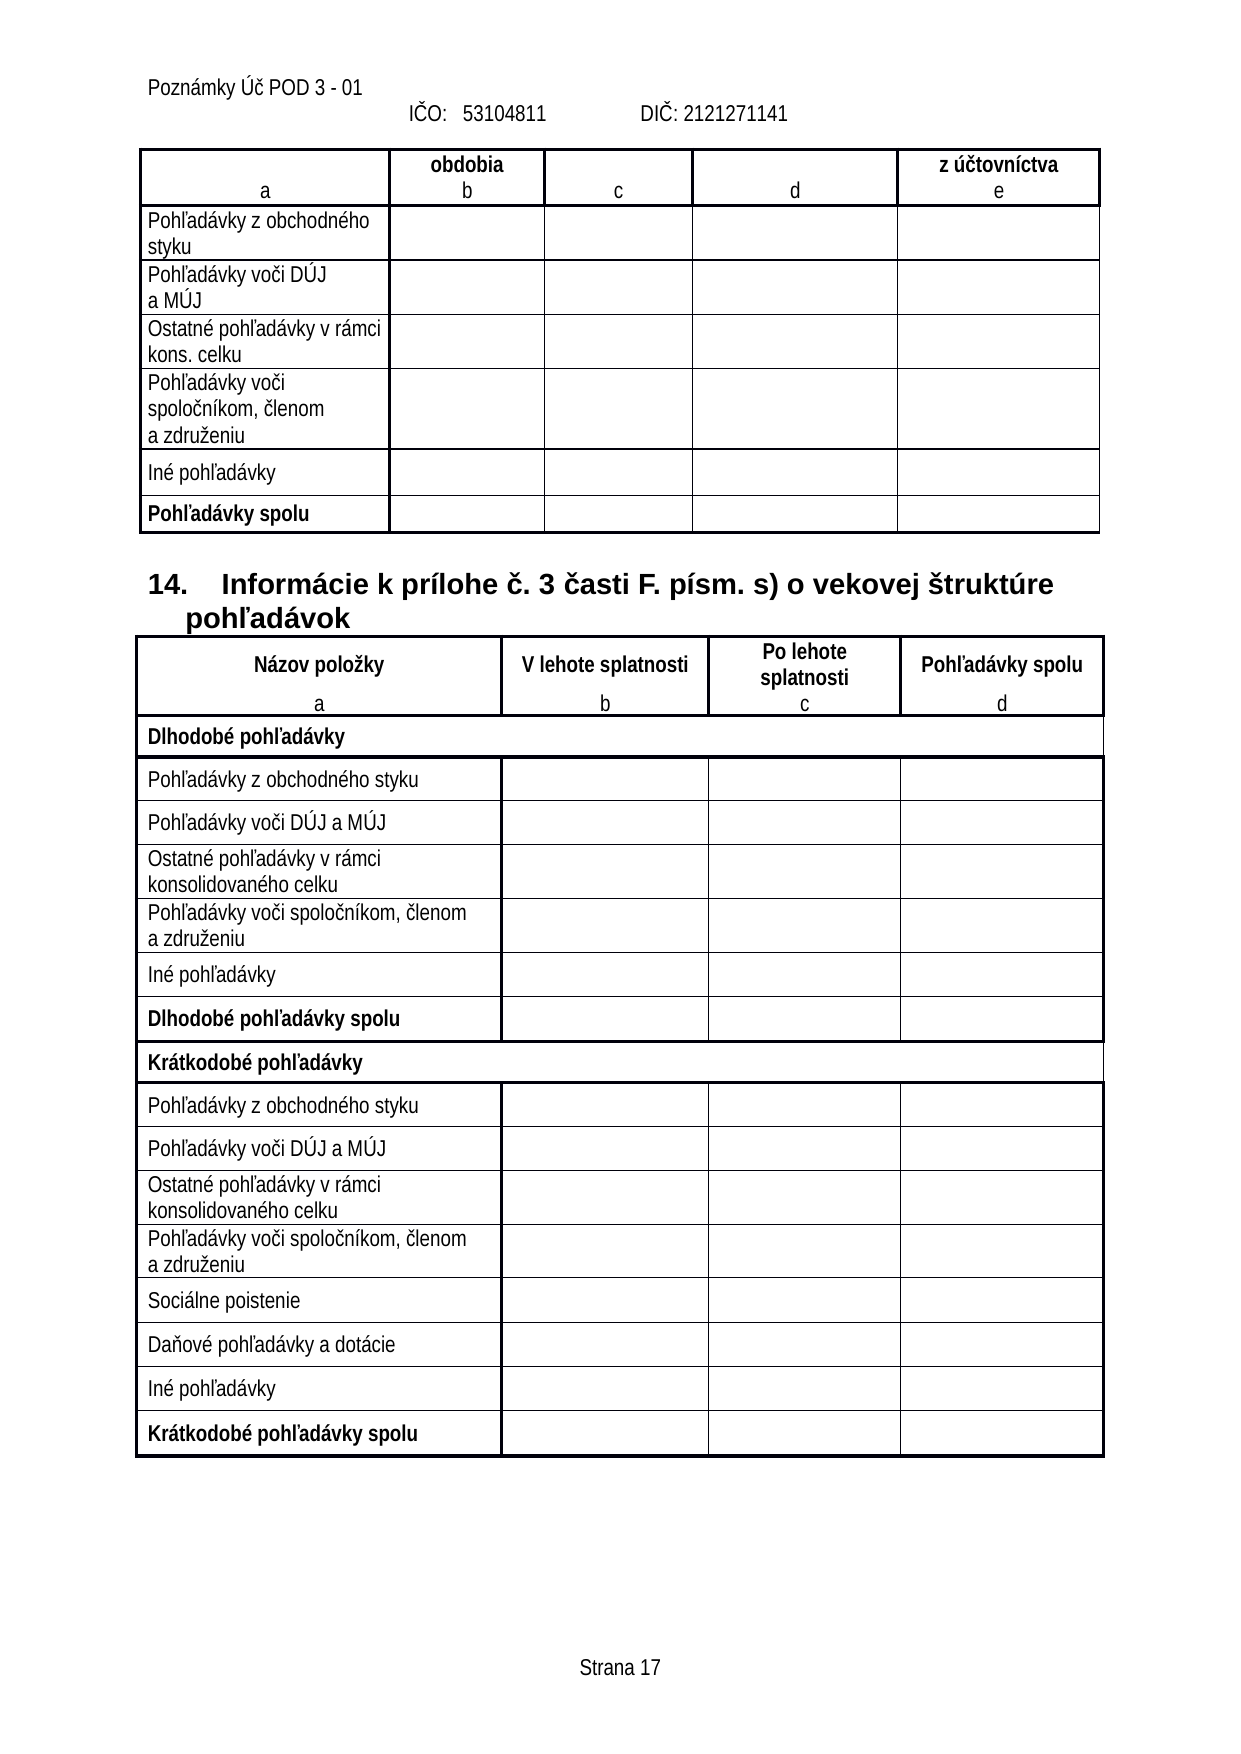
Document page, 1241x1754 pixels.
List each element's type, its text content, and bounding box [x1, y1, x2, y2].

table_header Názov položky [138, 638, 500, 690]
table_cell [693, 207, 897, 259]
table_cell [898, 315, 1099, 367]
table_cell [898, 207, 1099, 259]
table_cell [901, 1411, 1102, 1454]
table_cell [503, 801, 708, 844]
table_cell Pohľadávky z obchodného styku [138, 759, 500, 799]
table_cell [901, 801, 1102, 844]
table_cell Pohľadávky spolu [142, 496, 388, 531]
table_cell c [546, 177, 691, 203]
table_cell [503, 1278, 708, 1322]
table_cell Pohľadávky voči spoločníkom, členom a združeniu [142, 369, 388, 448]
title Informácie k prílohe č. 3 časti F. písm. s) o vekovej štruktúre pohľadávok [148, 567, 1092, 634]
table_cell Sociálne poistenie [138, 1278, 500, 1322]
table_cell [545, 450, 692, 495]
table_cell Pohľadávky voči DÚJ a MÚJ [138, 1127, 500, 1170]
table_cell Krátkodobé pohľadávky [138, 1043, 1103, 1081]
table_cell [709, 953, 900, 996]
table_cell Iné pohľadávky [138, 953, 500, 996]
table_cell Pohľadávky voči DÚJ a MÚJ [142, 261, 388, 314]
table_cell [901, 1225, 1102, 1277]
table_header V lehote splatnosti [503, 638, 707, 690]
table_cell Pohľadávky voči DÚJ a MÚJ [138, 801, 500, 844]
table_cell [901, 1127, 1102, 1170]
table_cell Iné pohľadávky [138, 1367, 500, 1410]
table_cell [503, 1367, 708, 1410]
table_cell [545, 496, 692, 531]
table_cell c [710, 690, 899, 714]
table_cell [545, 261, 692, 314]
table_cell [898, 369, 1099, 448]
table_cell [898, 261, 1099, 314]
table_cell b [503, 690, 707, 714]
table_cell Pohľadávky z obchodného styku [142, 207, 388, 259]
table_cell [901, 1171, 1102, 1223]
table_cell [901, 953, 1102, 996]
table_cell [901, 899, 1102, 951]
table_cell [709, 1367, 900, 1410]
table_cell Pohľadávky voči spoločníkom, členom a združeniu [138, 1225, 500, 1277]
table_cell [503, 1127, 708, 1170]
table_cell obdobia [391, 151, 543, 177]
table_cell [901, 1278, 1102, 1322]
table_cell [901, 1084, 1102, 1126]
table_cell [709, 1171, 900, 1223]
table_cell Krátkodobé pohľadávky spolu [138, 1411, 500, 1454]
table_cell [709, 1225, 900, 1277]
table_cell Pohľadávky voči spoločníkom, členom a združeniu [138, 899, 500, 951]
table_cell [503, 1171, 708, 1223]
table_header Po lehote splatnosti [710, 638, 899, 690]
table_header Pohľadávky spolu [902, 638, 1102, 690]
table_cell [503, 759, 708, 799]
table_cell [709, 997, 900, 1040]
table_cell Pohľadávky z obchodného styku [138, 1084, 500, 1126]
table_cell [898, 496, 1099, 531]
table_cell Ostatné pohľadávky v rámci konsolidovaného celku [138, 1171, 500, 1223]
table_cell [901, 1323, 1102, 1366]
table_cell d [694, 177, 896, 203]
table_cell d [902, 690, 1102, 714]
table_cell [545, 315, 692, 367]
table_cell [546, 151, 691, 177]
table_cell [545, 207, 692, 259]
table_cell [709, 899, 900, 951]
table_cell Iné pohľadávky [142, 450, 388, 495]
table_cell [503, 1084, 708, 1126]
table_cell [709, 1127, 900, 1170]
table_cell [503, 1411, 708, 1454]
table_cell [503, 1323, 708, 1366]
table_header [142, 151, 388, 177]
table_cell [693, 496, 897, 531]
table_cell [391, 207, 544, 259]
table_cell [545, 369, 692, 448]
table_cell [898, 450, 1099, 495]
table_cell [391, 496, 544, 531]
table_cell [709, 759, 900, 799]
table_cell [709, 845, 900, 898]
table_cell Ostatné pohľadávky v rámci konsolidovaného celku [138, 845, 500, 898]
table_cell [709, 1323, 900, 1366]
table_cell Dlhodobé pohľadávky [138, 717, 1103, 755]
table_cell [503, 899, 708, 951]
table_cell [709, 1278, 900, 1322]
table_cell e [899, 177, 1098, 203]
table_cell Dlhodobé pohľadávky spolu [138, 997, 500, 1040]
table_cell [901, 845, 1102, 898]
table_cell a [142, 177, 388, 203]
table_cell [503, 845, 708, 898]
table_cell Ostatné pohľadávky v rámci kons. celku [142, 315, 388, 367]
table_cell [901, 759, 1102, 799]
table_cell Daňové pohľadávky a dotácie [138, 1323, 500, 1366]
table_cell [503, 1225, 708, 1277]
table_cell [709, 1084, 900, 1126]
table_cell [503, 953, 708, 996]
table_cell [693, 450, 897, 495]
table_cell [693, 261, 897, 314]
table_cell z účtovníctva [899, 151, 1098, 177]
table_cell [694, 151, 896, 177]
table_cell [693, 315, 897, 367]
table_cell [709, 801, 900, 844]
table_cell [901, 1367, 1102, 1410]
table_cell [901, 997, 1102, 1040]
table_cell [391, 369, 544, 448]
table_cell b [391, 177, 543, 203]
table_cell [391, 261, 544, 314]
table_cell [391, 450, 544, 495]
table_cell [693, 369, 897, 448]
table_cell a [138, 690, 500, 714]
table_cell [709, 1411, 900, 1454]
table_cell [391, 315, 544, 367]
table_cell [503, 997, 708, 1040]
